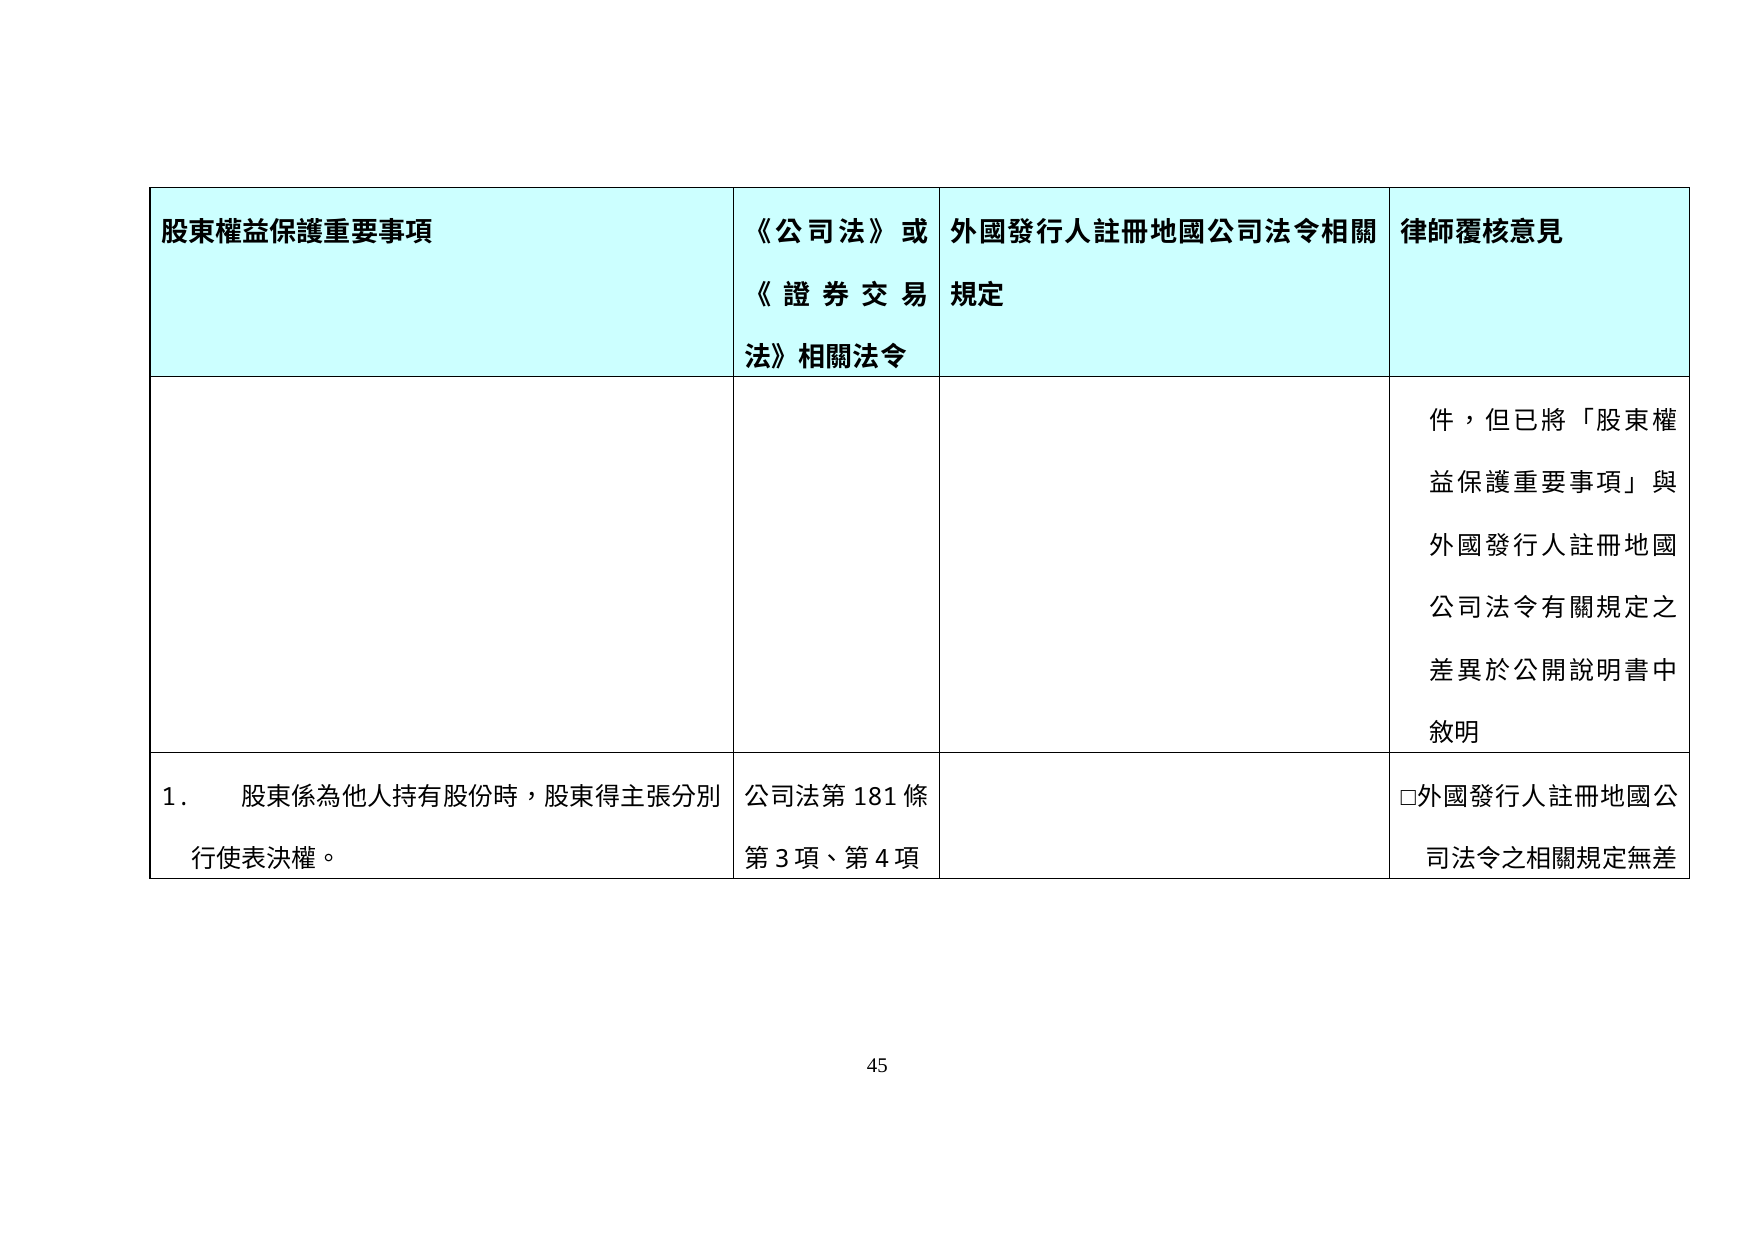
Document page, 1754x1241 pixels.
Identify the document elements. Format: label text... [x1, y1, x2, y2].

table_cell □外國發行人註冊地國公司法令之相關規定無差 [1390, 753, 1689, 878]
table_cell [940, 377, 1389, 752]
table_header 律師覆核意見 [1390, 188, 1689, 376]
table_cell [734, 377, 939, 752]
table_header 《公司法》或《證券交易法》相關法令 [734, 188, 939, 376]
table_header 股東權益保護重要事項 [151, 188, 733, 376]
table_cell 股東係為他人持有股份時，股東得主張分別行使表決權。 前項分別行使表決權之資格條件、適用範圍、行使方式、作業程序及其他應遵行事項，應遵循中華民國證券法令之規定。 [151, 753, 733, 878]
table_cell 件，但已將「股東權益保護重要事項」與外國發行人註冊地國公司法令有關規定之差異於公開說明書中敘明 [1390, 377, 1689, 752]
table_cell 公司法第181條第3項、第4項 [734, 753, 939, 878]
table_cell [151, 377, 733, 752]
table_cell [940, 753, 1389, 878]
table_header 外國發行人註冊地國公司法令相關規定 [940, 188, 1389, 376]
